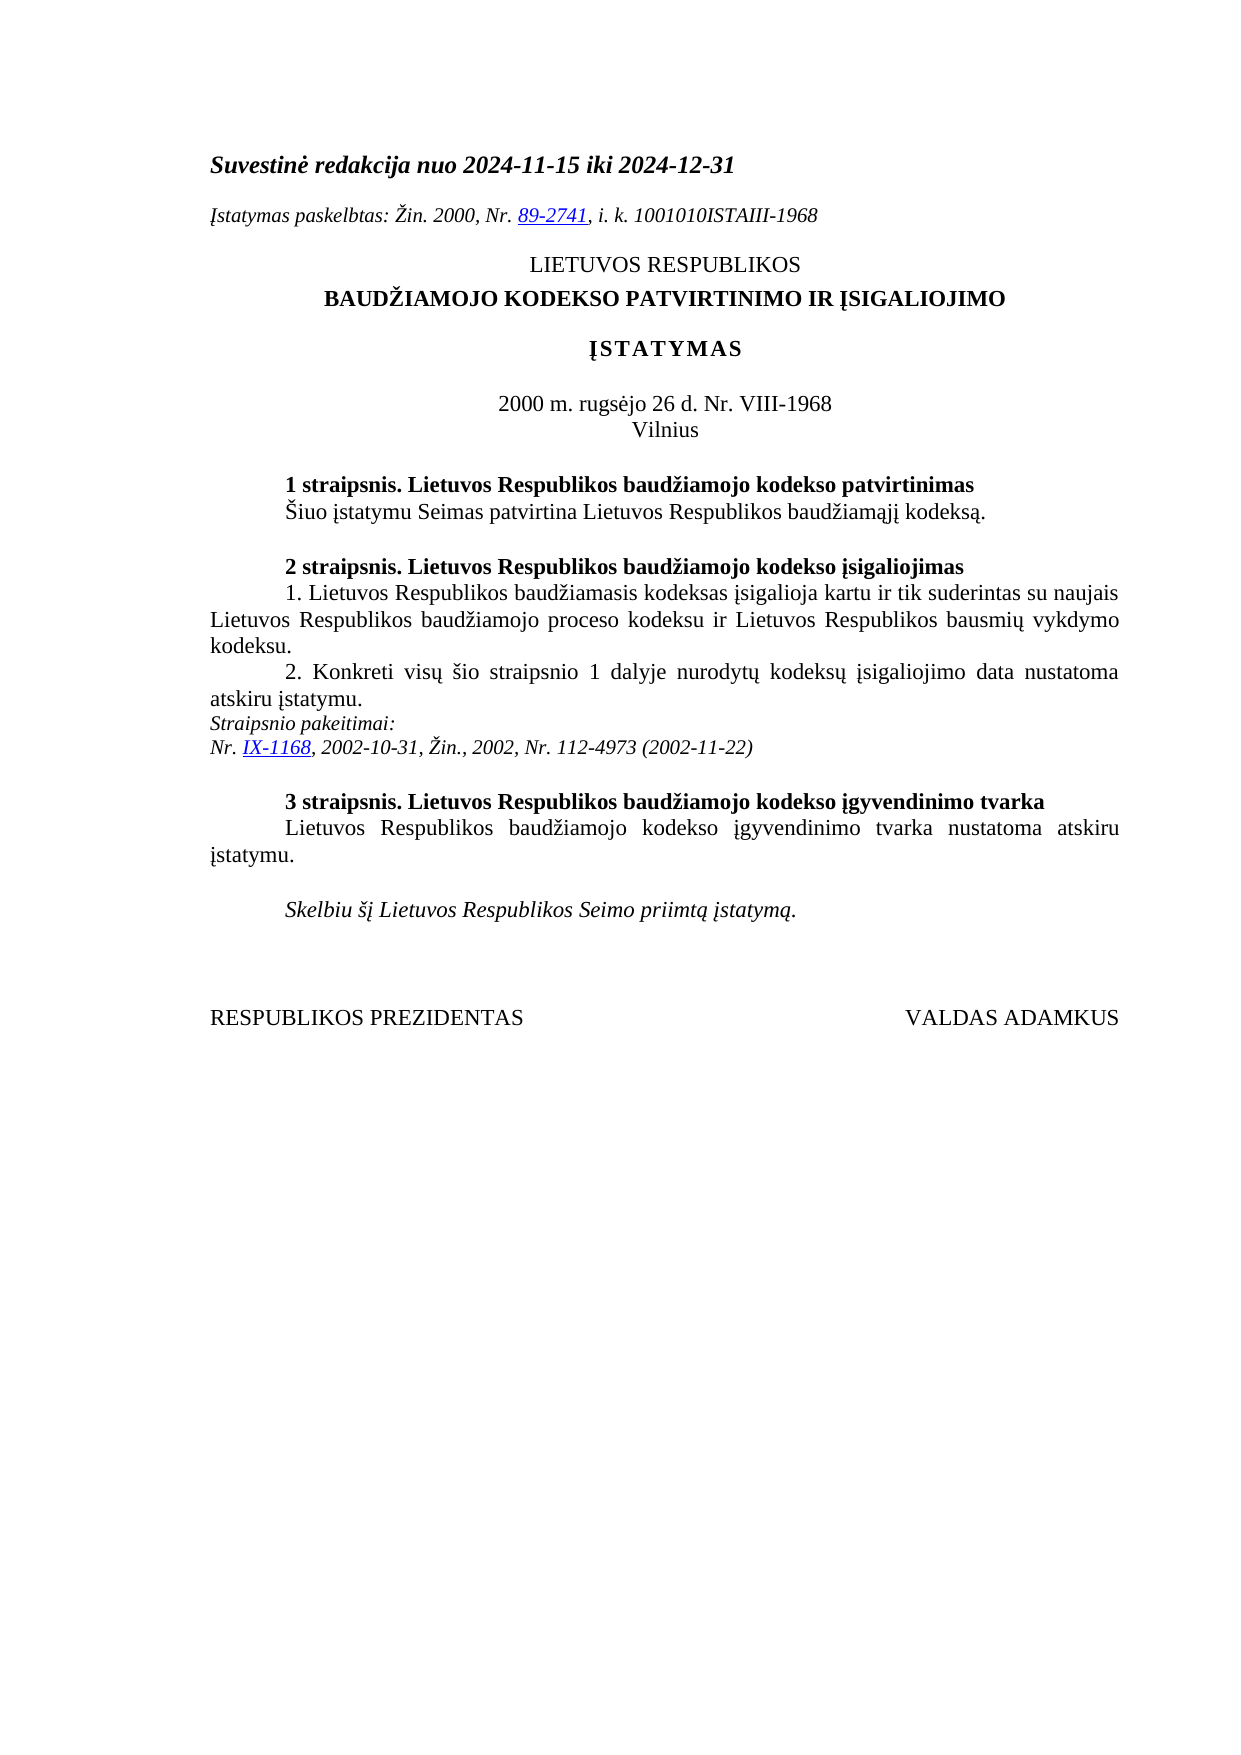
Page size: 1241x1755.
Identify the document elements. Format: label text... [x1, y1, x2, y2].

text 2. Konkreti visų šio straipsnio 1 dalyje nurodytų kodeksų įsigaliojimo data nustatoma atskiru įstatymu. [210, 658, 1120, 711]
text 1. Lietuvos Respublikos baudžiamasis kodeksas įsigalioja kartu ir tik suderintas su naujais Lietuvos Respublikos baudžiamojo proceso kodeksu ir Lietuvos Respublikos bausmių vykdymo kodeksu. [210, 579, 1120, 658]
text Straipsnio pakeitimai: [210, 711, 1120, 735]
text Įstatymas paskelbtas: Žin. 2000, Nr. 89-2741, i. k. 1001010ISTAIII-1968 [210, 203, 1120, 227]
text Lietuvos Respublikos baudžiamojo kodekso įgyvendinimo tvarka nustatoma atskiru įstatymu. [210, 814, 1120, 867]
text ĮSTATYMAS [210, 335, 1120, 361]
text 3 straipsnis. Lietuvos Respublikos baudžiamojo kodekso įgyvendinimo tvarka [210, 788, 1120, 814]
text Skelbiu šį Lietuvos Respublikos Seimo priimtą įstatymą. [210, 896, 1120, 922]
text Nr. IX-1168, 2002-10-31, Žin., 2002, Nr. 112-4973 (2002-11-22) [210, 735, 1120, 759]
text BAUDŽIAMOJO KODEKSO PATVIRTINIMO IR ĮSIGALIOJIMO [210, 284, 1120, 311]
text RESPUBLIKOS PREZIDENTAS VALDAS ADAMKUS [210, 1004, 1120, 1030]
text LIETUVOS RESPUBLIKOS [210, 251, 1120, 277]
text Šiuo įstatymu Seimas patvirtina Lietuvos Respublikos baudžiamąjį kodeksą. [210, 498, 1120, 524]
text Suvestinė redakcija nuo 2024-11-15 iki 2024-12-31 [210, 150, 1120, 179]
text 2000 m. rugsėjo 26 d. Nr. VIII-1968 Vilnius [210, 390, 1120, 443]
text 1 straipsnis. Lietuvos Respublikos baudžiamojo kodekso patvirtinimas [210, 472, 1120, 498]
text 2 straipsnis. Lietuvos Respublikos baudžiamojo kodekso įsigaliojimas [210, 553, 1120, 579]
